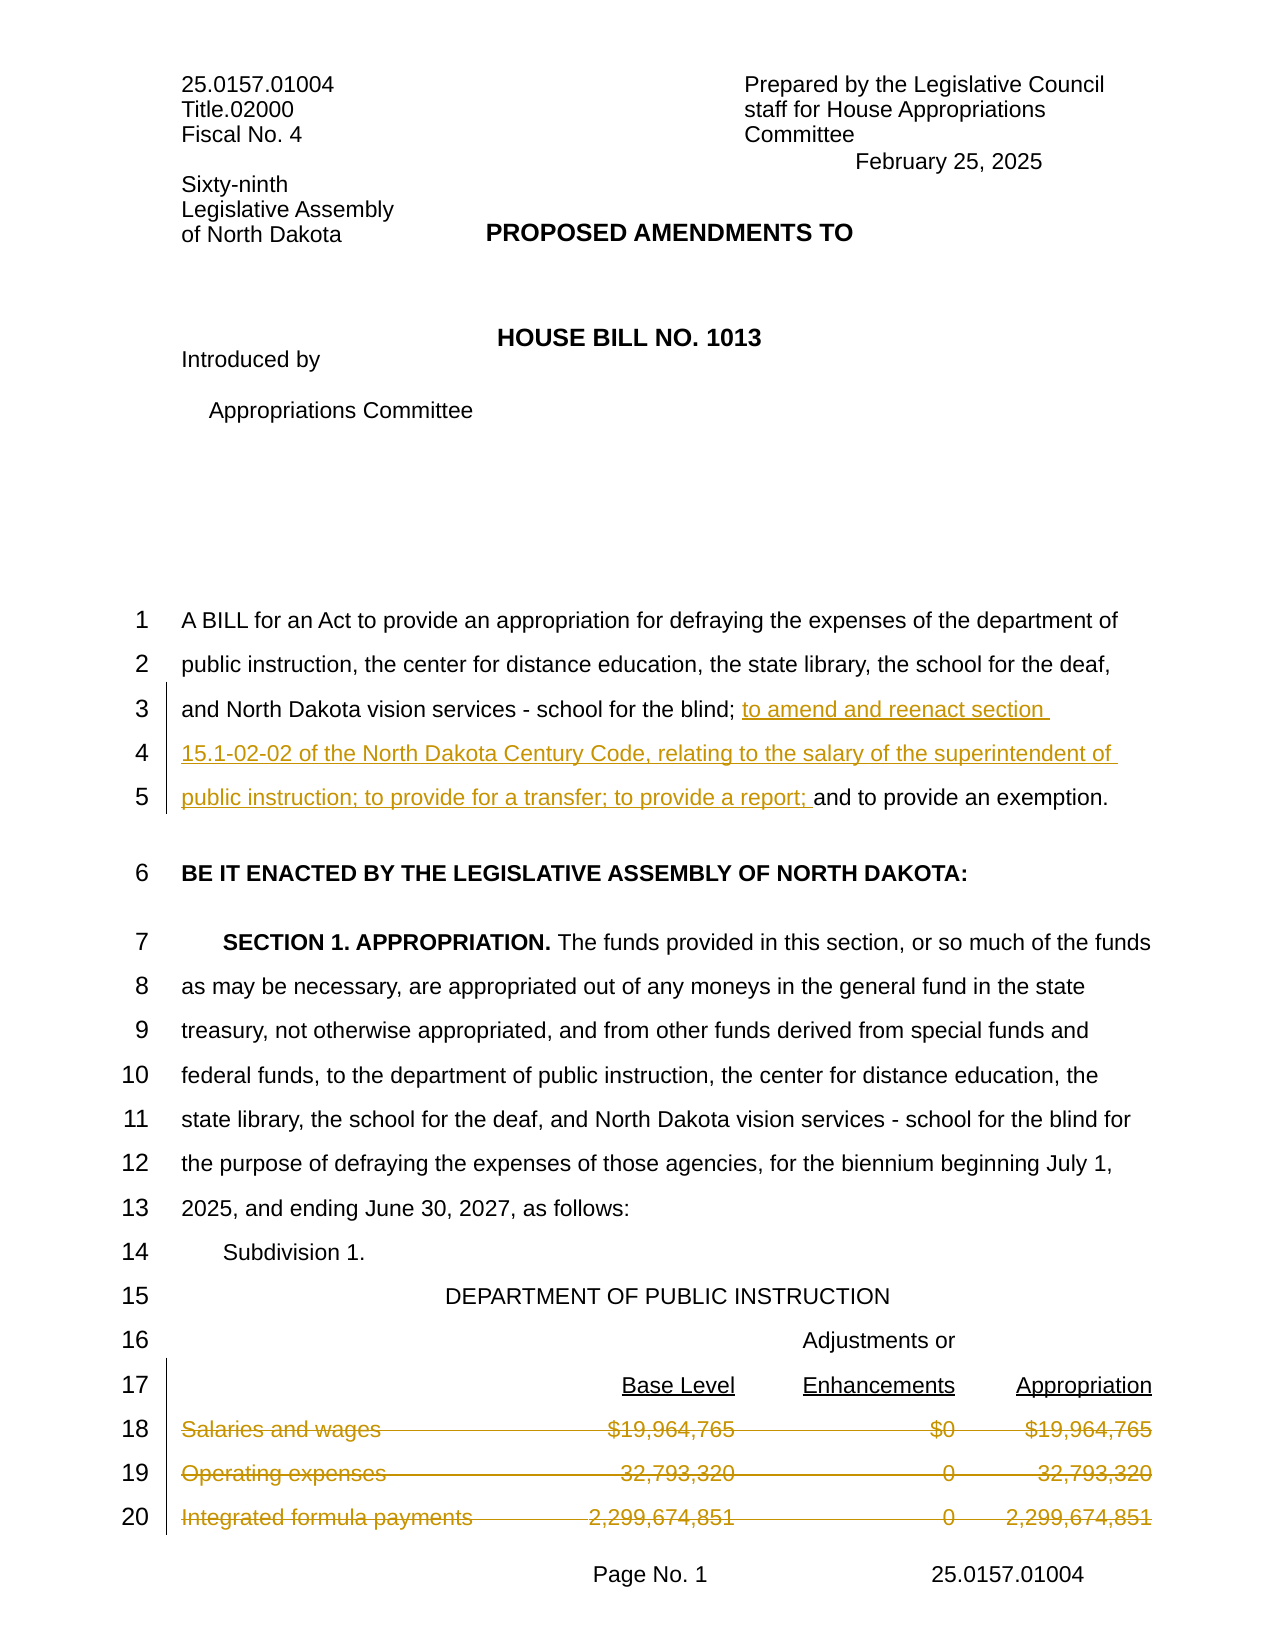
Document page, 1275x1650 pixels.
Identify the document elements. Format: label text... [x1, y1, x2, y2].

table_header 25.0157.01004 Title.02000 Fiscal No. 4 [181, 73, 744, 148]
text SECTION 1. APPROPRIATION. The funds provided in this section, or so much of the funds as may be necessary, are appropriated out of any moneys in the general fund in the state treasury, not otherwise appropriated, and from other funds derived from special funds and federal funds, to the department of public instruction, the center for distance education, the state library, the school for the deaf, and North Dakota vision services - school for the blind for the purpose of defraying the expenses of those agencies, for the biennium beginning July 1, 2025, and ending June 30, 2027, as follows: [181, 915, 1154, 1225]
text of North Dakota [181, 223, 1154, 248]
table_header Prepared by the Legislative Council staff for House Appropriations Committee [744, 73, 1153, 148]
text Subdivision 1. [181, 1225, 1154, 1269]
text Appropriations Committee [208, 400, 1154, 423]
title PROPOSED AMENDMENTS TO [486, 217, 872, 246]
text BE IT ENACTED BY THE LEGISLATIVE ASSEMBLY OF NORTH DAKOTA: [181, 846, 1154, 890]
title House BILL NO. 1013 [490, 322, 762, 351]
text Adjustments or Base Level Enhancements Appropriation Salaries and wages $19,964,765 $1,121,603 $21,086,368 New and vacant FTE pool 0 695,495 695,495 Operating expenses 32,793,320 9,718,204 42,511,524 Integrated formula payments 2,299,674,851 116,655,489 2,416,330,340 Grants - special education 24,000,000 0 24,000,000 Grants - transportation 58,100,000 5,400,000 63,500,000 Grants - other grants 382,738,893 29,705,709 412,444,602 Grants - program grants 17,205,000 7,011,027 24,216,027 Grants - passthrough grants 3,569,000 12,266,000 15,835,000 PowerSchool 5,775,000 (5,775,000) 0 Student information systems 0 5,775,000 5,775,000 National board certification 176,290 0 176,290 Total all funds $2,843,997,119 $182,573,527 $3,026,570,646 Less other funds 1,115,246,674 176,835,668 1,292,082,342 Total general fund $1,728,750,445 $5,737,859 $1,734,488,304 Full-time equivalent positions 86.25 0.00 86.25 [181, 1313, 1154, 1535]
text Introduced by [181, 348, 1154, 373]
table_cell Sixty-ninth [181, 148, 744, 198]
text DEPARTMENT OF PUBLIC INSTRUCTION [181, 1269, 1154, 1313]
title A BILL for an Act to provide an appropriation for defraying the expenses of the department of public instruction, the center for distance education, the state library, the school for the deaf, and North Dakota vision services - school for the blind; to amend and reenact section 15.1‑02‑02 of the North Dakota Century Code, relating to the salary of the superintendent of public instruction; to provide for a transfer; to provide a report; and to provide an exemption. [181, 593, 1154, 814]
table_cell February 25, 2025 [744, 148, 1153, 198]
text Legislative Assembly [181, 198, 1154, 223]
